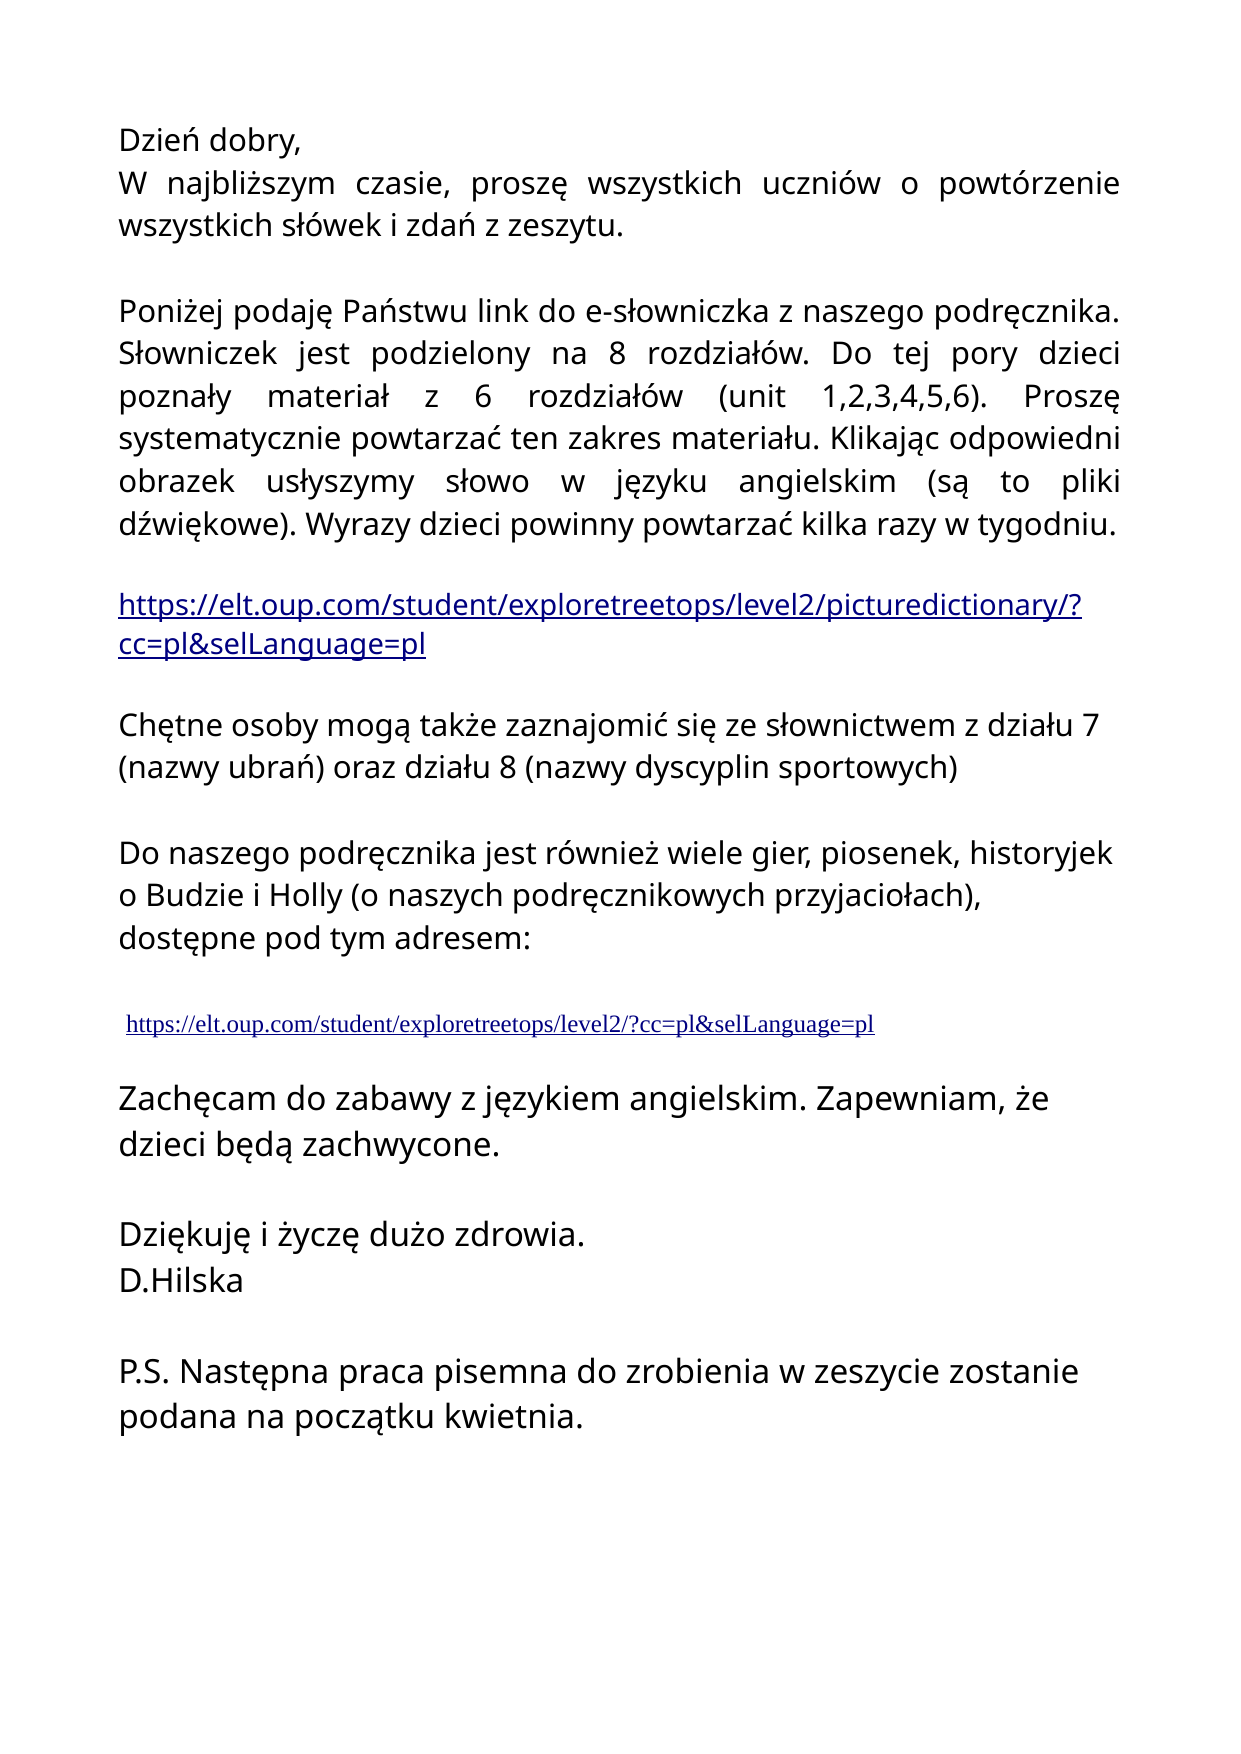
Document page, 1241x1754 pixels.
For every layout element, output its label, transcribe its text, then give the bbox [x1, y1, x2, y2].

text Do naszego podręcznika jest również wiele gier, piosenek, historyjek o Budzie i Holly (o naszych podręcznikowych przyjaciołach), dostępne pod tym adresem: [118, 831, 1122, 958]
text Poniżej podaję Państwu link do e-słowniczka z naszego podręcznika. Słowniczek jest podzielony na 8 rozdziałów. Do tej pory dzieci poznały materiał z 6 rozdziałów (unit 1,2,3,4,5,6). Proszę systematycznie powtarzać ten zakres materiału. Klikając odpowiedni obrazek usłyszymy słowo w języku angielskim (są to pliki dźwiękowe). Wyrazy dzieci powinny powtarzać kilka razy w tygodniu. [118, 288, 1122, 544]
text W najbliższym czasie, proszę wszystkich uczniów o powtórzenie wszystkich słówek i zdań z zeszytu. [118, 161, 1122, 246]
text Chętne osoby mogą także zaznajomić się ze słownictwem z działu 7 (nazwy ubrań) oraz działu 8 (nazwy dyscyplin sportowych) [118, 703, 1122, 788]
text Dziękuję i życzę dużo zdrowia. [118, 1211, 1122, 1257]
text P.S. Następna praca pisemna do zrobienia w zeszycie zostanie podana na początku kwietnia. [118, 1347, 1122, 1438]
text D.Hilska [118, 1257, 1122, 1302]
text https://elt.oup.com/student/exploretreetops/level2/picturedictionary/?cc=pl&selLanguage=pl [118, 584, 1122, 663]
text Zachęcam do zabawy z językiem angielskim. Zapewniam, że dzieci będą zachwycone. [118, 1075, 1122, 1166]
text Dzień dobry, [118, 118, 1122, 161]
text https://elt.oup.com/student/exploretreetops/level2/?cc=pl&selLanguage=pl [118, 1001, 1122, 1041]
